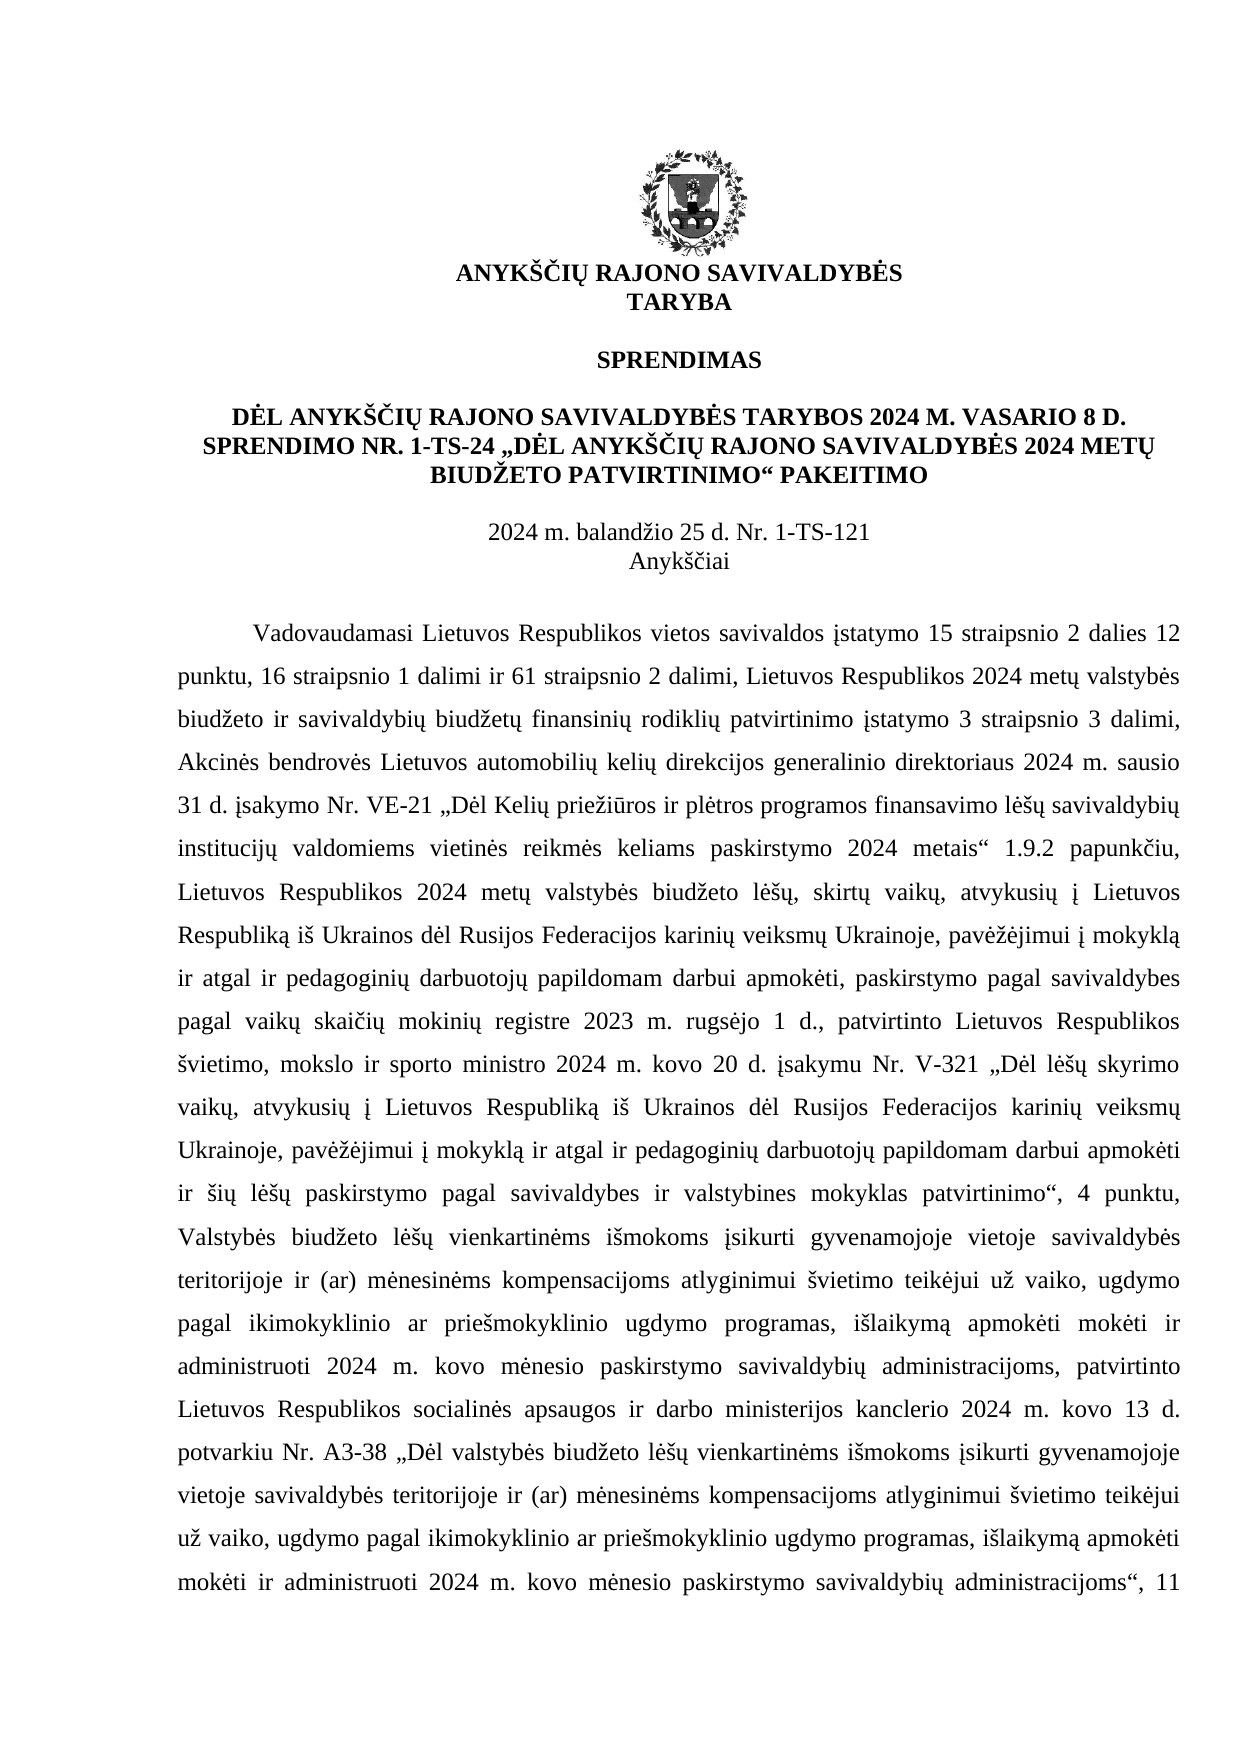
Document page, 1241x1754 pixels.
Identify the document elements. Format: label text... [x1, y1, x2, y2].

text Anykščiai [177, 546, 1181, 575]
text TARYBA [177, 287, 1181, 316]
text SPRENDIMAS [177, 345, 1181, 373]
text DĖl Anykščių rajono savivaldybės TARYBOS 2024 m. VASARIO 8 D. SPRENDIMO nR. 1-ts-24 „DĖL ANYKŠČIŲ RAJONO SAVIVALDYBĖS 2024 METŲ biudžeto patvirtinimo“ PAKEITIMO [177, 402, 1181, 488]
text 2024 m. balandžio 25 d. Nr. 1-TS-121 [177, 517, 1181, 546]
text Vadovaudamasi Lietuvos Respublikos vietos savivaldos įstatymo 15 straipsnio 2 dalies 12 punktu, 16 straipsnio 1 dalimi ir 61 straipsnio 2 dalimi, Lietuvos Respublikos 2024 metų valstybės biudžeto ir savivaldybių biudžetų finansinių rodiklių patvirtinimo įstatymo 3 straipsnio 3 dalimi, Akcinės bendrovės Lietuvos automobilių kelių direkcijos generalinio direktoriaus 2024 m. sausio 31 d. įsakymo Nr. VE-21 „Dėl Kelių priežiūros ir plėtros programos finansavimo lėšų savivaldybių institucijų valdomiems vietinės reikmės keliams paskirstymo 2024 metais“ 1.9.2 papunkčiu, Lietuvos Respublikos 2024 metų valstybės biudžeto lėšų, skirtų vaikų, atvykusių į Lietuvos Respubliką iš Ukrainos dėl Rusijos Federacijos karinių veiksmų Ukrainoje, pavėžėjimui į mokyklą ir atgal ir pedagoginių darbuotojų papildomam darbui apmokėti, paskirstymo pagal savivaldybes pagal vaikų skaičių mokinių registre 2023 m. rugsėjo 1 d., patvirtinto Lietuvos Respublikos švietimo, mokslo ir sporto ministro 2024 m. kovo 20 d. įsakymu Nr. V-321 „Dėl lėšų skyrimo vaikų, atvykusių į Lietuvos Respubliką iš Ukrainos dėl Rusijos Federacijos karinių veiksmų Ukrainoje, pavėžėjimui į mokyklą ir atgal ir pedagoginių darbuotojų papildomam darbui apmokėti ir šių lėšų paskirstymo pagal savivaldybes ir valstybines mokyklas patvirtinimo“, 4 punktu, Valstybės biudžeto lėšų vienkartinėms išmokoms įsikurti gyvenamojoje vietoje savivaldybės teritorijoje ir (ar) mėnesinėms kompensacijoms atlyginimui švietimo teikėjui už vaiko, ugdymo pagal ikimokyklinio ar priešmokyklinio ugdymo programas, išlaikymą apmokėti mokėti ir administruoti 2024 m. kovo mėnesio paskirstymo savivaldybių administracijoms, patvirtinto Lietuvos Respublikos socialinės apsaugos ir darbo ministerijos kanclerio 2024 m. kovo 13 d. potvarkiu Nr. A3-38 „Dėl valstybės biudžeto lėšų vienkartinėms išmokoms įsikurti gyvenamojoje vietoje savivaldybės teritorijoje ir (ar) mėnesinėms kompensacijoms atlyginimui švietimo teikėjui už vaiko, ugdymo pagal ikimokyklinio ar priešmokyklinio ugdymo programas, išlaikymą apmokėti mokėti ir administruoti 2024 m. kovo mėnesio paskirstymo savivaldybių administracijoms“, 11 [177, 618, 1181, 1595]
text ANYKŠČIŲ RAJONO SAVIVALDYBĖS [177, 258, 1181, 287]
